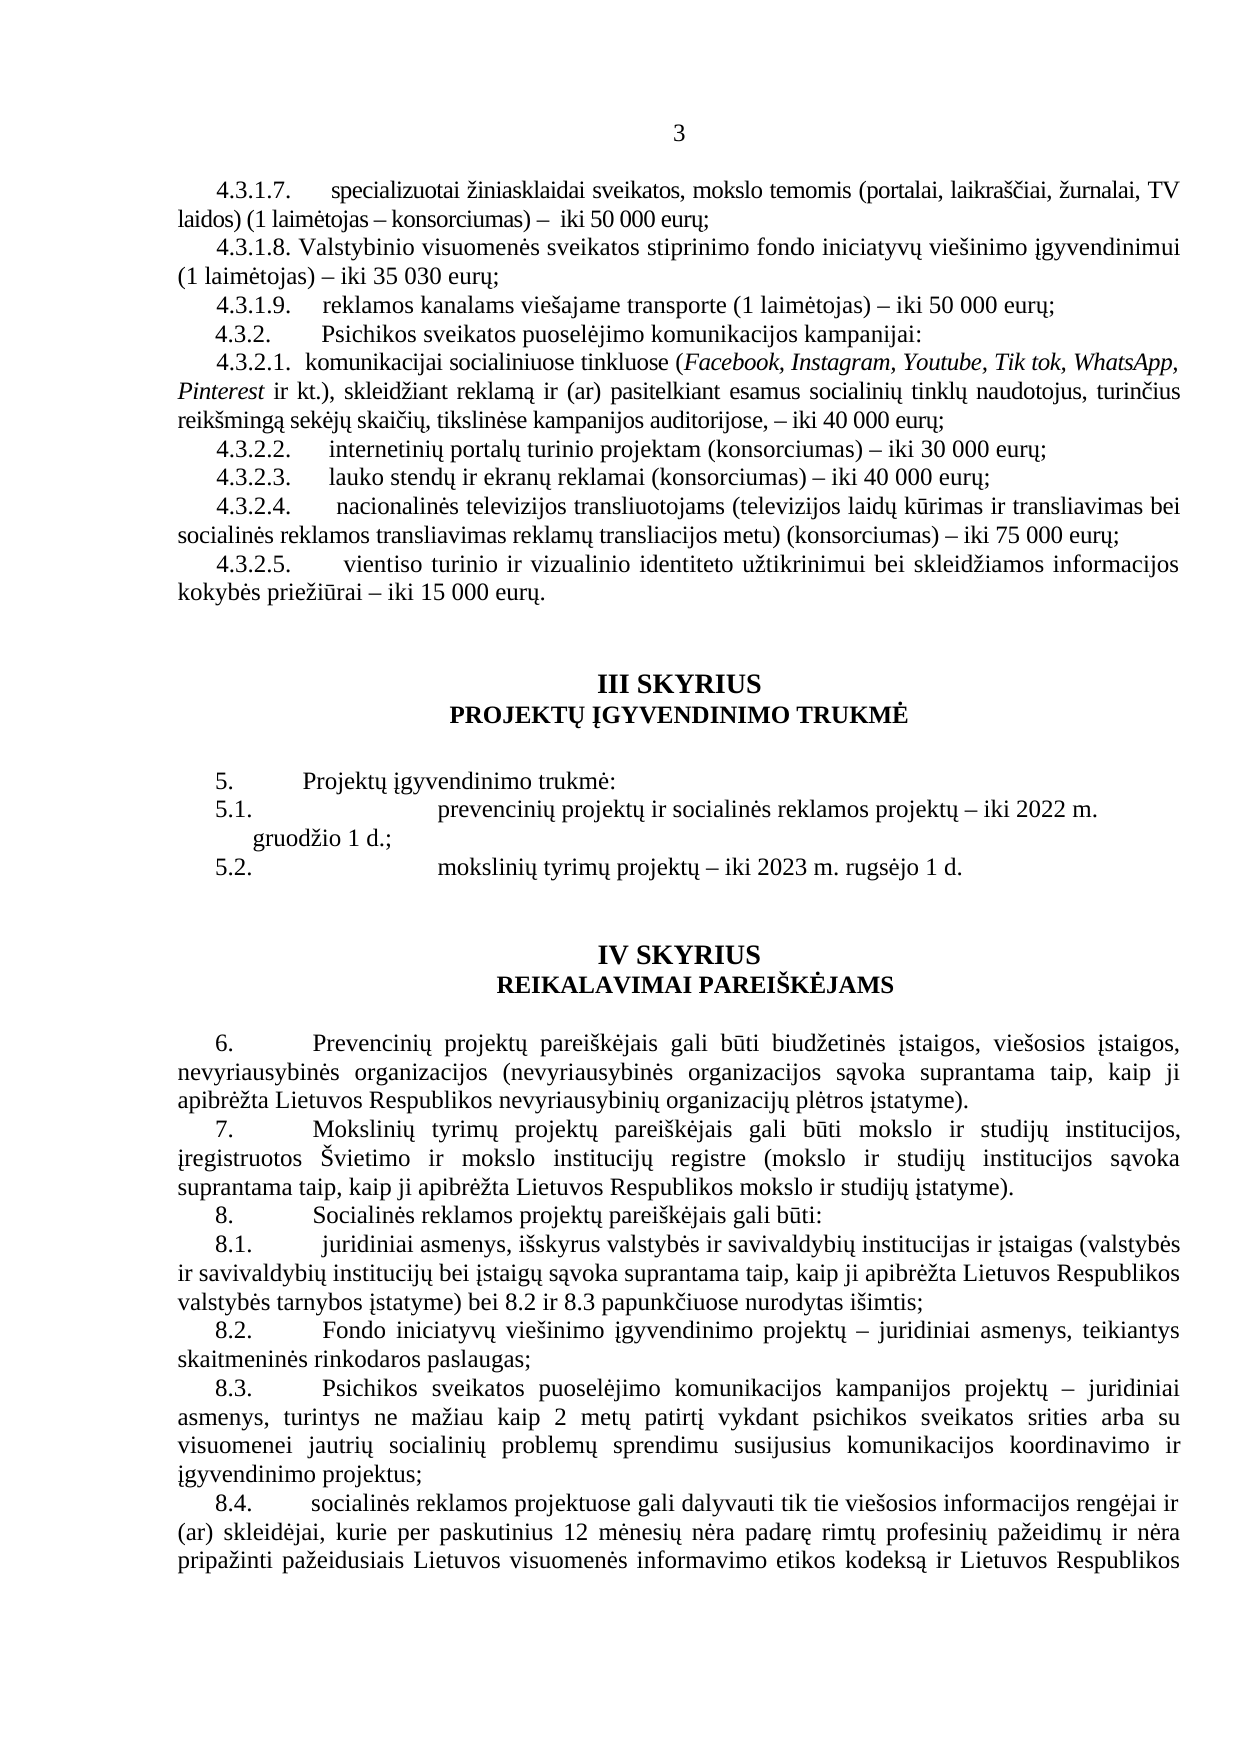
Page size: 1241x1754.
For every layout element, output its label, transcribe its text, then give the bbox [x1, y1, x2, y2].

text 8.1. juridiniai asmenys, išskyrus valstybės ir savivaldybių institucijas ir įstaigas (valstybės ir savivaldybių institucijų bei įstaigų sąvoka suprantama taip, kaip ji apibrėžta Lietuvos Respublikos valstybės tarnybos įstatyme) bei 8.2 ir 8.3 papunkčiuose nurodytas išimtis; [177, 1229, 1181, 1316]
text 4.3.2.4. nacionalinės televizijos transliuotojams (televizijos laidų kūrimas ir transliavimas bei socialinės reklamos transliavimas reklamų transliacijos metu) (konsorciumas) – iki 75 000 eurų; [177, 491, 1181, 549]
text REIKALAVIMAI PAREIŠKĖJAMS [177, 971, 1181, 999]
text 4.3.2.1. komunikacijai socialiniuose tinkluose (Facebook, Instagram, Youtube, Tik tok, WhatsApp, Pinterest ir kt.), skleidžiant reklamą ir (ar) pasitelkiant esamus socialinių tinklų naudotojus, turinčius reikšmingą sekėjų skaičių, tikslinėse kampanijos auditorijose, – iki 40 000 eurų; [177, 347, 1181, 434]
text PROJEKTŲ ĮGYVENDINIMO TRUKMĖ [177, 700, 1181, 728]
text 5.1. prevencinių projektų ir socialinės reklamos projektų – iki 2022 m. gruodžio 1 d.; [215, 794, 1181, 852]
text 8.2. Fondo iniciatyvų viešinimo įgyvendinimo projektų – juridiniai asmenys, teikiantys skaitmeninės rinkodaros paslaugas; [177, 1316, 1181, 1373]
text 4.3.2. Psichikos sveikatos puoselėjimo komunikacijos kampanijai: [177, 319, 1181, 347]
text 4.3.1.9. reklamos kanalams viešajame transporte (1 laimėtojas) – iki 50 000 eurų; [177, 290, 1181, 319]
text 5. Projektų įgyvendinimo trukmė: [215, 766, 1181, 794]
text III SKYRIUS [177, 667, 1181, 700]
text 8.3. Psichikos sveikatos puoselėjimo komunikacijos kampanijos projektų – juridiniai asmenys, turintys ne mažiau kaip 2 metų patirtį vykdant psichikos sveikatos srities arba su visuomenei jautrių socialinių problemų sprendimu susijusius komunikacijos koordinavimo ir įgyvendinimo projektus; [177, 1373, 1181, 1488]
text 5.2. mokslinių tyrimų projektų – iki 2023 m. rugsėjo 1 d. [215, 852, 1181, 881]
text IV SKYRIUS [177, 938, 1181, 971]
text 4.3.2.5. vientiso turinio ir vizualinio identiteto užtikrinimui bei skleidžiamos informacijos kokybės priežiūrai – iki 15 000 eurų. [177, 549, 1181, 606]
text 4.3.2.2. internetinių portalų turinio projektam (konsorciumas) – iki 30 000 eurų; [177, 434, 1181, 462]
text 6. Prevencinių projektų pareiškėjais gali būti biudžetinės įstaigos, viešosios įstaigos, nevyriausybinės organizacijos (nevyriausybinės organizacijos sąvoka suprantama taip, kaip ji apibrėžta Lietuvos Respublikos nevyriausybinių organizacijų plėtros įstatyme). [177, 1028, 1181, 1114]
text 8. Socialinės reklamos projektų pareiškėjais gali būti: [177, 1201, 1181, 1229]
text 4.3.2.3. lauko stendų ir ekranų reklamai (konsorciumas) – iki 40 000 eurų; [177, 462, 1181, 491]
text 7. Mokslinių tyrimų projektų pareiškėjais gali būti mokslo ir studijų institucijos, įregistruotos Švietimo ir mokslo institucijų registre (mokslo ir studijų institucijos sąvoka suprantama taip, kaip ji apibrėžta Lietuvos Respublikos mokslo ir studijų įstatyme). [177, 1114, 1181, 1201]
text 8.4. socialinės reklamos projektuose gali dalyvauti tik tie viešosios informacijos rengėjai ir (ar) skleidėjai, kurie per paskutinius 12 mėnesių nėra padarę rimtų profesinių pažeidimų ir nėra pripažinti pažeidusiais Lietuvos visuomenės informavimo etikos kodeksą ir Lietuvos Respublikos [177, 1488, 1181, 1574]
text 4.3.1.7. specializuotai žiniasklaidai sveikatos, mokslo temomis (portalai, laikraščiai, žurnalai, TV laidos) (1 laimėtojas – konsorciumas) – iki 50 000 eurų; [177, 175, 1181, 232]
text 4.3.1.8. Valstybinio visuomenės sveikatos stiprinimo fondo iniciatyvų viešinimo įgyvendinimui (1 laimėtojas) – iki 35 030 eurų; [177, 232, 1181, 290]
